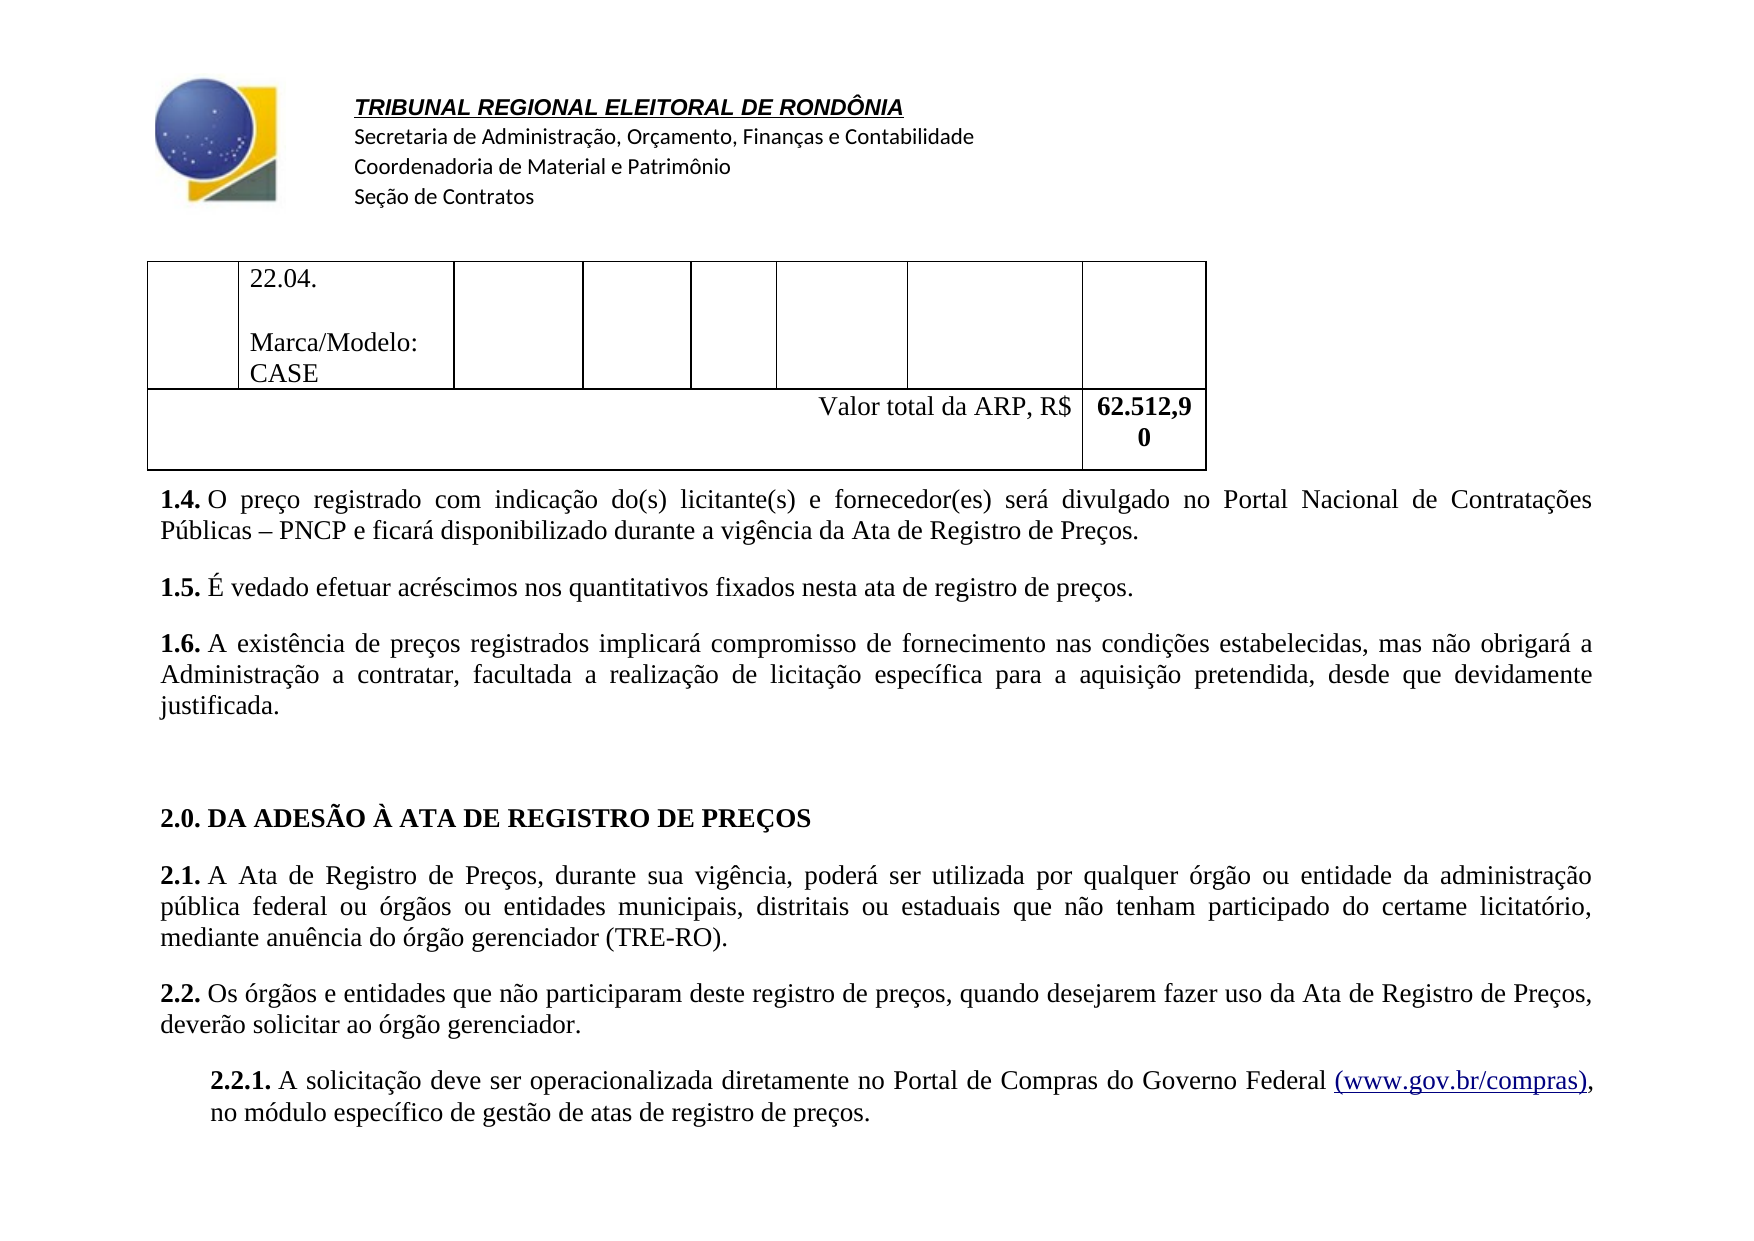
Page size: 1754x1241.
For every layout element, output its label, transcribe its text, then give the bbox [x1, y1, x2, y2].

table_cell [692, 262, 776, 388]
table_cell [908, 262, 1082, 388]
table_cell - [777, 262, 907, 388]
table_cell Valor total da ARP, R$ [148, 390, 1082, 469]
table_cell [584, 262, 690, 388]
text 1.4. O preço registrado com indicação do(s) licitante(s) e fornecedor(es) será divulgado no Portal Nacional de Contratações Públicas – PNCP e ficará disponibilizado durante a vigência da Ata de Registro de Preços. [160, 483, 1594, 546]
text 2.1. A Ata de Registro de Preços, durante sua vigência, poderá ser utilizada por qualquer órgão ou entidade da administração pública federal ou órgãos ou entidades municipais, distritais ou estaduais que não tenham participado do certame licitatório, mediante anuência do órgão gerenciador (TRE-RO). [160, 859, 1594, 952]
text 2.2. Os órgãos e entidades que não participaram deste registro de preços, quando desejarem fazer uso da Ata de Registro de Preços, deverão solicitar ao órgão gerenciador. [160, 977, 1594, 1039]
table_cell [455, 262, 582, 388]
text 2.0. DA ADESÃO À ATA DE REGISTRO DE PREÇOS [160, 803, 1594, 834]
text 2.2.1. A solicitação deve ser operacionalizada diretamente no Portal de Compras do Governo Federal (www.gov.br/compras), no módulo específico de gestão de atas de registro de preços. [210, 1064, 1594, 1127]
text 1.5. É vedado efetuar acréscimos nos quantitativos fixados nesta ata de registro de preços. [160, 571, 1594, 602]
table_cell 62.512,90 [1083, 390, 1205, 469]
text 1.6. A existência de preços registrados implicará compromisso de fornecimento nas condições estabelecidas, mas não obrigará a Administração a contratar, facultada a realização de licitação específica para a aquisição pretendida, desde que devidamente justificada. [160, 627, 1594, 720]
table_cell [148, 262, 238, 388]
table_cell 22.04. Marca/Modelo: CASE [239, 262, 453, 388]
table_cell [1083, 262, 1205, 388]
